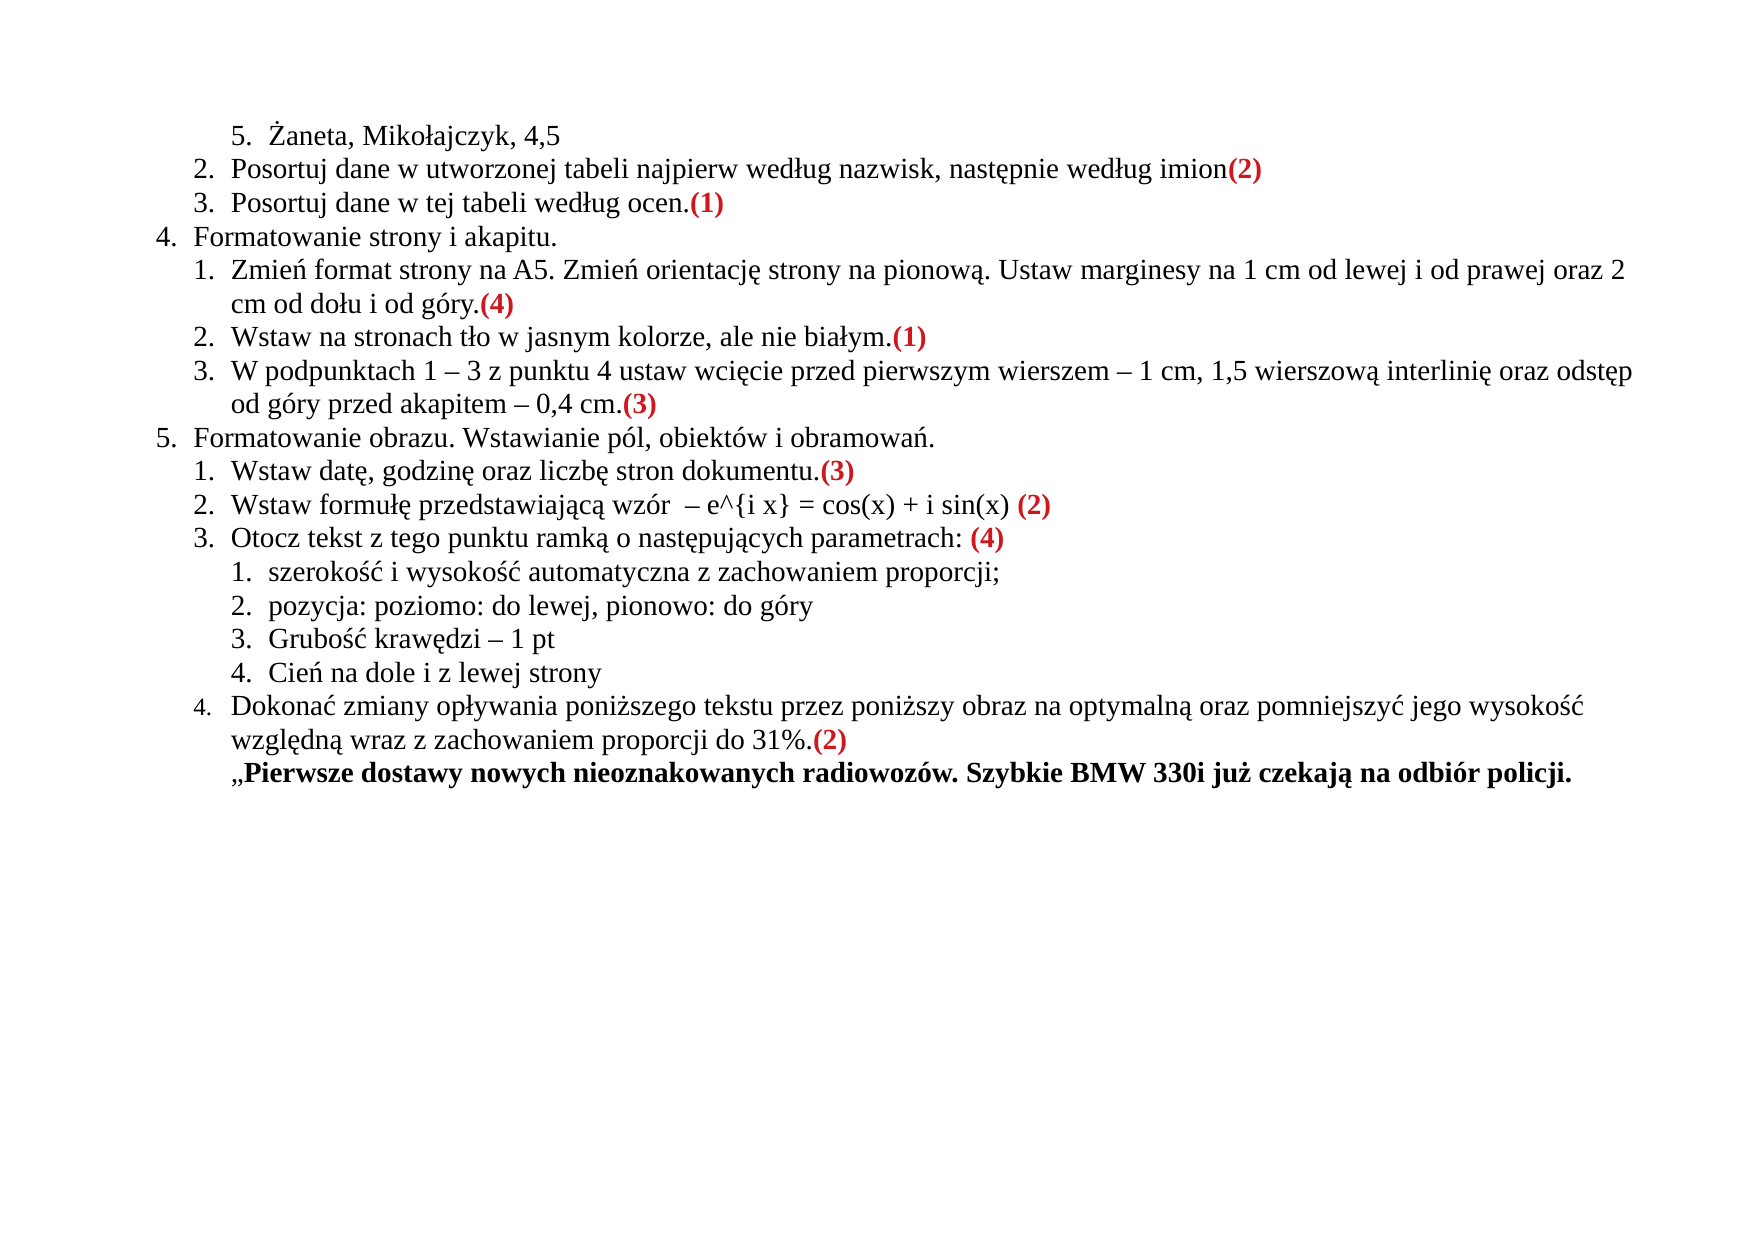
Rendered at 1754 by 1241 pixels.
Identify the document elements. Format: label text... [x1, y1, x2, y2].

subtitle Wstaw na stronach tło w jasnym kolorze, ale nie białym.(1) [193, 319, 1636, 353]
subtitle Otocz tekst z tego punktu ramką o następujących parametrach: (4) [193, 521, 1636, 554]
subtitle szerokość i wysokość automatyczna z zachowaniem proporcji; [231, 554, 1636, 588]
subtitle pozycja: poziomo: do lewej, pionowo: do góry [231, 588, 1636, 621]
subtitle Cień na dole i z lewej strony [231, 655, 1636, 688]
subtitle Wstaw formułę przedstawiającą wzór – e^{i x} = cos(x) + i sin(x) (2) [193, 487, 1636, 521]
subtitle Posortuj dane w tej tabeli według ocen.(1) [193, 185, 1636, 219]
subtitle Zmień format strony na A5. Zmień orientację strony na pionową. Ustaw marginesy na 1 cm od lewej i od prawej oraz 2 cm od dołu i od góry.(4) [193, 252, 1636, 319]
subtitle Wstaw datę, godzinę oraz liczbę stron dokumentu.(3) [193, 453, 1636, 487]
subtitle Dokonać zmiany opływania poniższego tekstu przez poniższy obraz na optymalną oraz pomniejszyć jego wysokość względną wraz z zachowaniem proporcji do 31%.(2) „Pierwsze dostawy nowych nieoznakowanych radiowozów. Szybkie BMW 330i już czekają na odbiór policji. [193, 688, 1636, 789]
subtitle Żaneta, Mikołajczyk, 4,5 [231, 118, 1636, 152]
subtitle Formatowanie obrazu. Wstawianie pól, obiektów i obramowań. [156, 420, 1636, 453]
subtitle Grubość krawędzi – 1 pt [231, 621, 1636, 655]
subtitle Formatowanie strony i akapitu. [156, 219, 1636, 252]
subtitle Posortuj dane w utworzonej tabeli najpierw według nazwisk, następnie według imion(2) [193, 152, 1636, 185]
subtitle W podpunktach 1 – 3 z punktu 4 ustaw wcięcie przed pierwszym wierszem – 1 cm, 1,5 wierszową interlinię oraz odstęp od góry przed akapitem – 0,4 cm.(3) [193, 353, 1636, 420]
